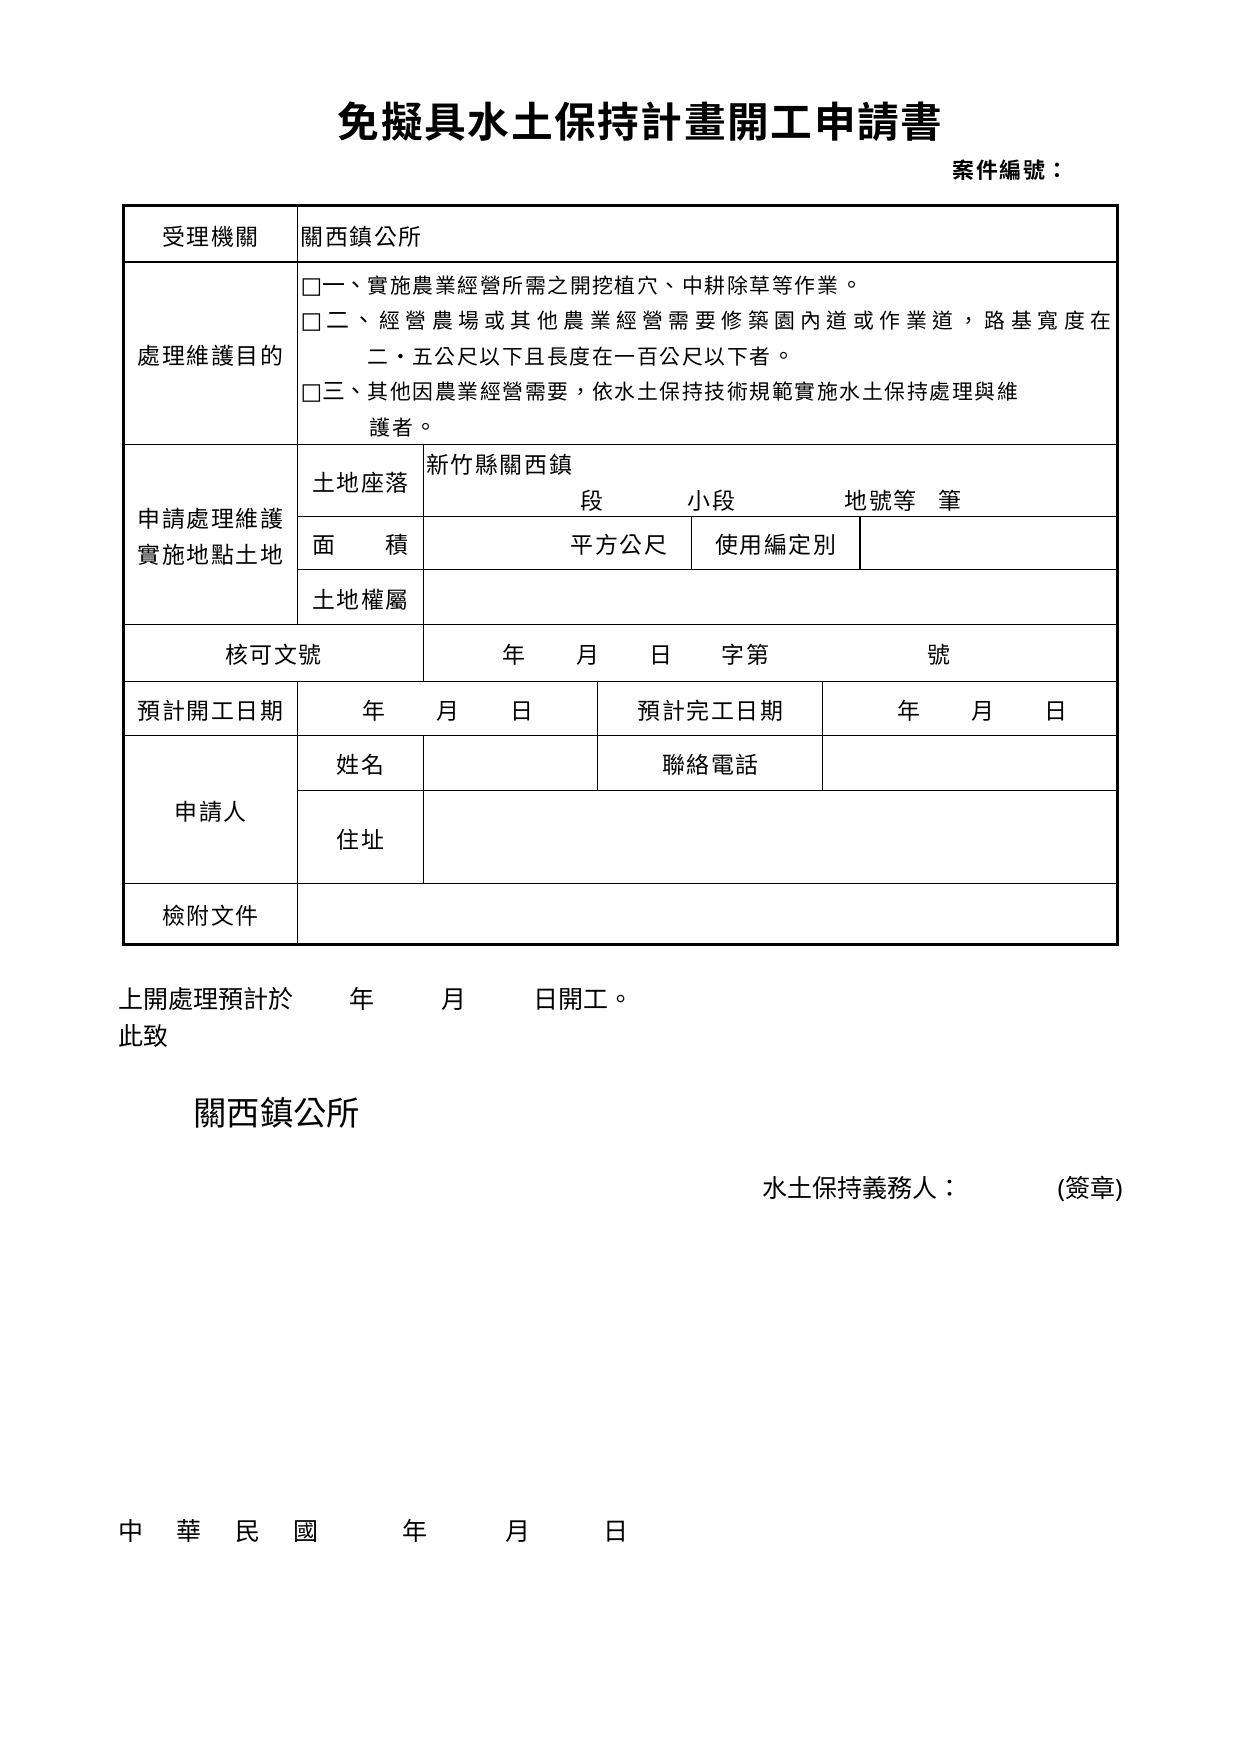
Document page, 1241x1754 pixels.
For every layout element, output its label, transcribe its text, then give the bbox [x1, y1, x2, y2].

table_cell [823, 736, 1116, 790]
text 中 華 民 國 年 月 日 [118, 1511, 1122, 1548]
table_cell [424, 570, 1116, 624]
text 關西鎮公所 [193, 1086, 1122, 1134]
table_cell 檢附文件 [125, 884, 297, 942]
table_cell 使用編定別 [692, 517, 859, 569]
table_cell [298, 884, 1116, 942]
table_cell 年 月 日 [823, 682, 1116, 735]
table_cell 面 積 [298, 517, 423, 569]
table_cell [861, 517, 1116, 569]
table_cell 核可文號 [125, 625, 423, 681]
table_cell 聯絡電話 [598, 736, 822, 790]
table_header 受理機關 [125, 207, 297, 261]
table_cell [424, 736, 597, 790]
text 上開處理預計於 年 月 日開工。 [118, 980, 1122, 1016]
table_cell 申請人 [125, 736, 297, 883]
text 案件編號： [118, 149, 1068, 185]
table_cell □一、實施農業經營所需之開挖植穴、中耕除草等作業。 □二、經營農場或其他農業經營需要修築園內道或作業道，路基寬度在 二‧五公尺以下且長度在一百公尺以下者。 □三、其他因農業經營需要，依水土保持技術規範實施水土保持處理與維 護者。 [298, 263, 1116, 444]
table_cell 年 月 日 [298, 682, 597, 735]
table_header 關西鎮公所 [298, 207, 1116, 261]
text 此致 [118, 1016, 1122, 1052]
text 免擬具水土保持計畫開工申請書 [118, 89, 1162, 149]
table_cell 土地座落 [298, 445, 423, 516]
table_cell 土地權屬 [298, 570, 423, 624]
table_cell 處理維護目的 [125, 263, 297, 444]
table_cell 預計完工日期 [598, 682, 822, 735]
table_cell 預計開工日期 [125, 682, 297, 735]
table_cell 新竹縣關西鎮 段 小段 地號等 筆 [424, 445, 1116, 516]
table_cell 住址 [298, 791, 423, 883]
table_cell 姓名 [298, 736, 423, 790]
table_cell [424, 791, 1116, 883]
table_cell 年 月 日 字第 號 [424, 625, 1116, 681]
table_cell 平方公尺 [424, 517, 691, 569]
table_cell 申請處理維護實施地點土地 [125, 445, 297, 624]
text 水土保持義務人： (簽章) [193, 1168, 1122, 1205]
